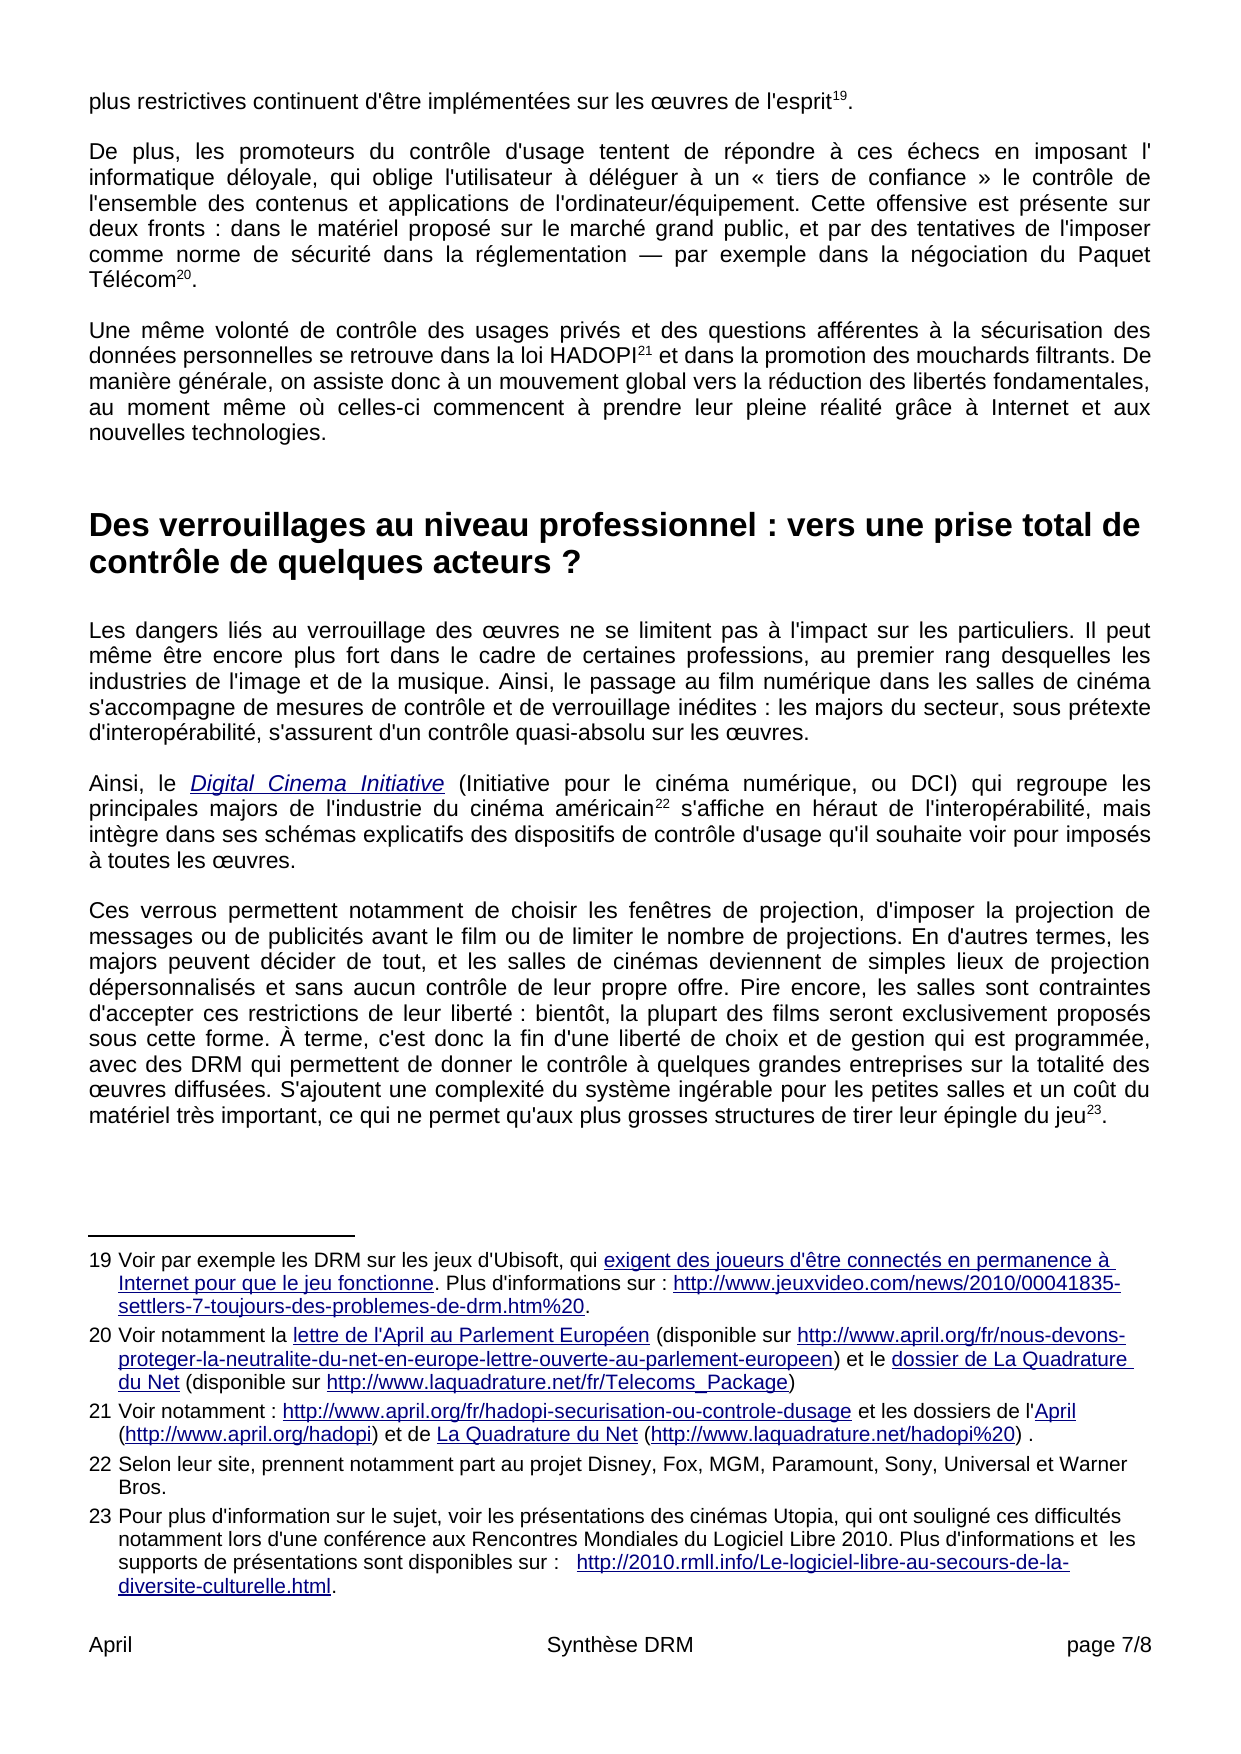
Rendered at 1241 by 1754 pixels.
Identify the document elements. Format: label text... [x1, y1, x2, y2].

subtitle Des verrouillages au niveau professionnel : vers une prise total de contrôle de quelques acteurs ? [88, 506, 1152, 581]
text Voir notamment la lettre de l'April au Parlement Européen (disponible sur http://www.april.org/fr/nous-devons-proteger-la-neutralite-du-net-en-europe-lettre-ouverte-au-parlement-europeen) et le dossier de La Quadrature du Net (disponible sur http://www.laquadrature.net/fr/Telecoms_Package) [88, 1324, 1152, 1394]
text De plus, les promoteurs du contrôle d'usage tentent de répondre à ces échecs en imposant l' informatique déloyale, qui oblige l'utilisateur à déléguer à un « tiers de confiance » le contrôle de l'ensemble des contenus et applications de l'ordinateur/équipement. Cette offensive est présente sur deux fronts : dans le matériel proposé sur le marché grand public, et par des tentatives de l'imposer comme norme de sécurité dans la réglementation — par exemple dans la négociation du Paquet Télécom. [88, 139, 1152, 293]
text Ainsi, le Digital Cinema Initiative (Initiative pour le cinéma numérique, ou DCI) qui regroupe les principales majors de l'industrie du cinéma américain s'affiche en héraut de l'interopérabilité, mais intègre dans ses schémas explicatifs des dispositifs de contrôle d'usage qu'il souhaite voir pour imposés à toutes les œuvres. [88, 771, 1152, 873]
text Pour plus d'information sur le sujet, voir les présentations des cinémas Utopia, qui ont souligné ces difficultés notamment lors d'une conférence aux Rencontres Mondiales du Logiciel Libre 2010. Plus d'informations et les supports de présentations sont disponibles sur : http://2010.rmll.info/Le-logiciel-libre-au-secours-de-la-diversite-culturelle.html. [88, 1504, 1152, 1597]
text Voir par exemple les DRM sur les jeux d'Ubisoft, qui exigent des joueurs d'être connectés en permanence à Internet pour que le jeu fonctionne. Plus d'informations sur : http://www.jeuxvideo.com/news/2010/00041835-settlers-7-toujours-des-problemes-de-drm.htm%20. [88, 1248, 1152, 1318]
text Les dangers liés au verrouillage des œuvres ne se limitent pas à l'impact sur les particuliers. Il peut même être encore plus fort dans le cadre de certaines professions, au premier rang desquelles les industries de l'image et de la musique. Ainsi, le passage au film numérique dans les salles de cinéma s'accompagne de mesures de contrôle et de verrouillage inédites : les majors du secteur, sous prétexte d'interopérabilité, s'assurent d'un contrôle quasi-absolu sur les œuvres. [88, 618, 1152, 746]
text Ces verrous permettent notamment de choisir les fenêtres de projection, d'imposer la projection de messages ou de publicités avant le film ou de limiter le nombre de projections. En d'autres termes, les majors peuvent décider de tout, et les salles de cinémas deviennent de simples lieux de projection dépersonnalisés et sans aucun contrôle de leur propre offre. Pire encore, les salles sont contraintes d'accepter ces restrictions de leur liberté : bientôt, la plupart des films seront exclusivement proposés sous cette forme. À terme, c'est donc la fin d'une liberté de choix et de gestion qui est programmée, avec des DRM qui permettent de donner le contrôle à quelques grandes entreprises sur la totalité des œuvres diffusées. S'ajoutent une complexité du système ingérable pour les petites salles et un coût du matériel très important, ce qui ne permet qu'aux plus grosses structures de tirer leur épingle du jeu. [88, 898, 1152, 1128]
text Une même volonté de contrôle des usages privés et des questions afférentes à la sécurisation des données personnelles se retrouve dans la loi HADOPI et dans la promotion des mouchards filtrants. De manière générale, on assiste donc à un mouvement global vers la réduction des libertés fondamentales, au moment même où celles-ci commencent à prendre leur pleine réalité grâce à Internet et aux nouvelles technologies. [88, 317, 1152, 446]
text Voir notamment : http://www.april.org/fr/hadopi-securisation-ou-controle-dusage et les dossiers de l'April (http://www.april.org/hadopi) et de La Quadrature du Net (http://www.laquadrature.net/hadopi%20) . [88, 1400, 1152, 1446]
text plus restrictives continuent d'être implémentées sur les œuvres de l'esprit. [88, 88, 1152, 114]
text Selon leur site, prennent notamment part au projet Disney, Fox, MGM, Paramount, Sony, Universal et Warner Bros. [88, 1452, 1152, 1498]
